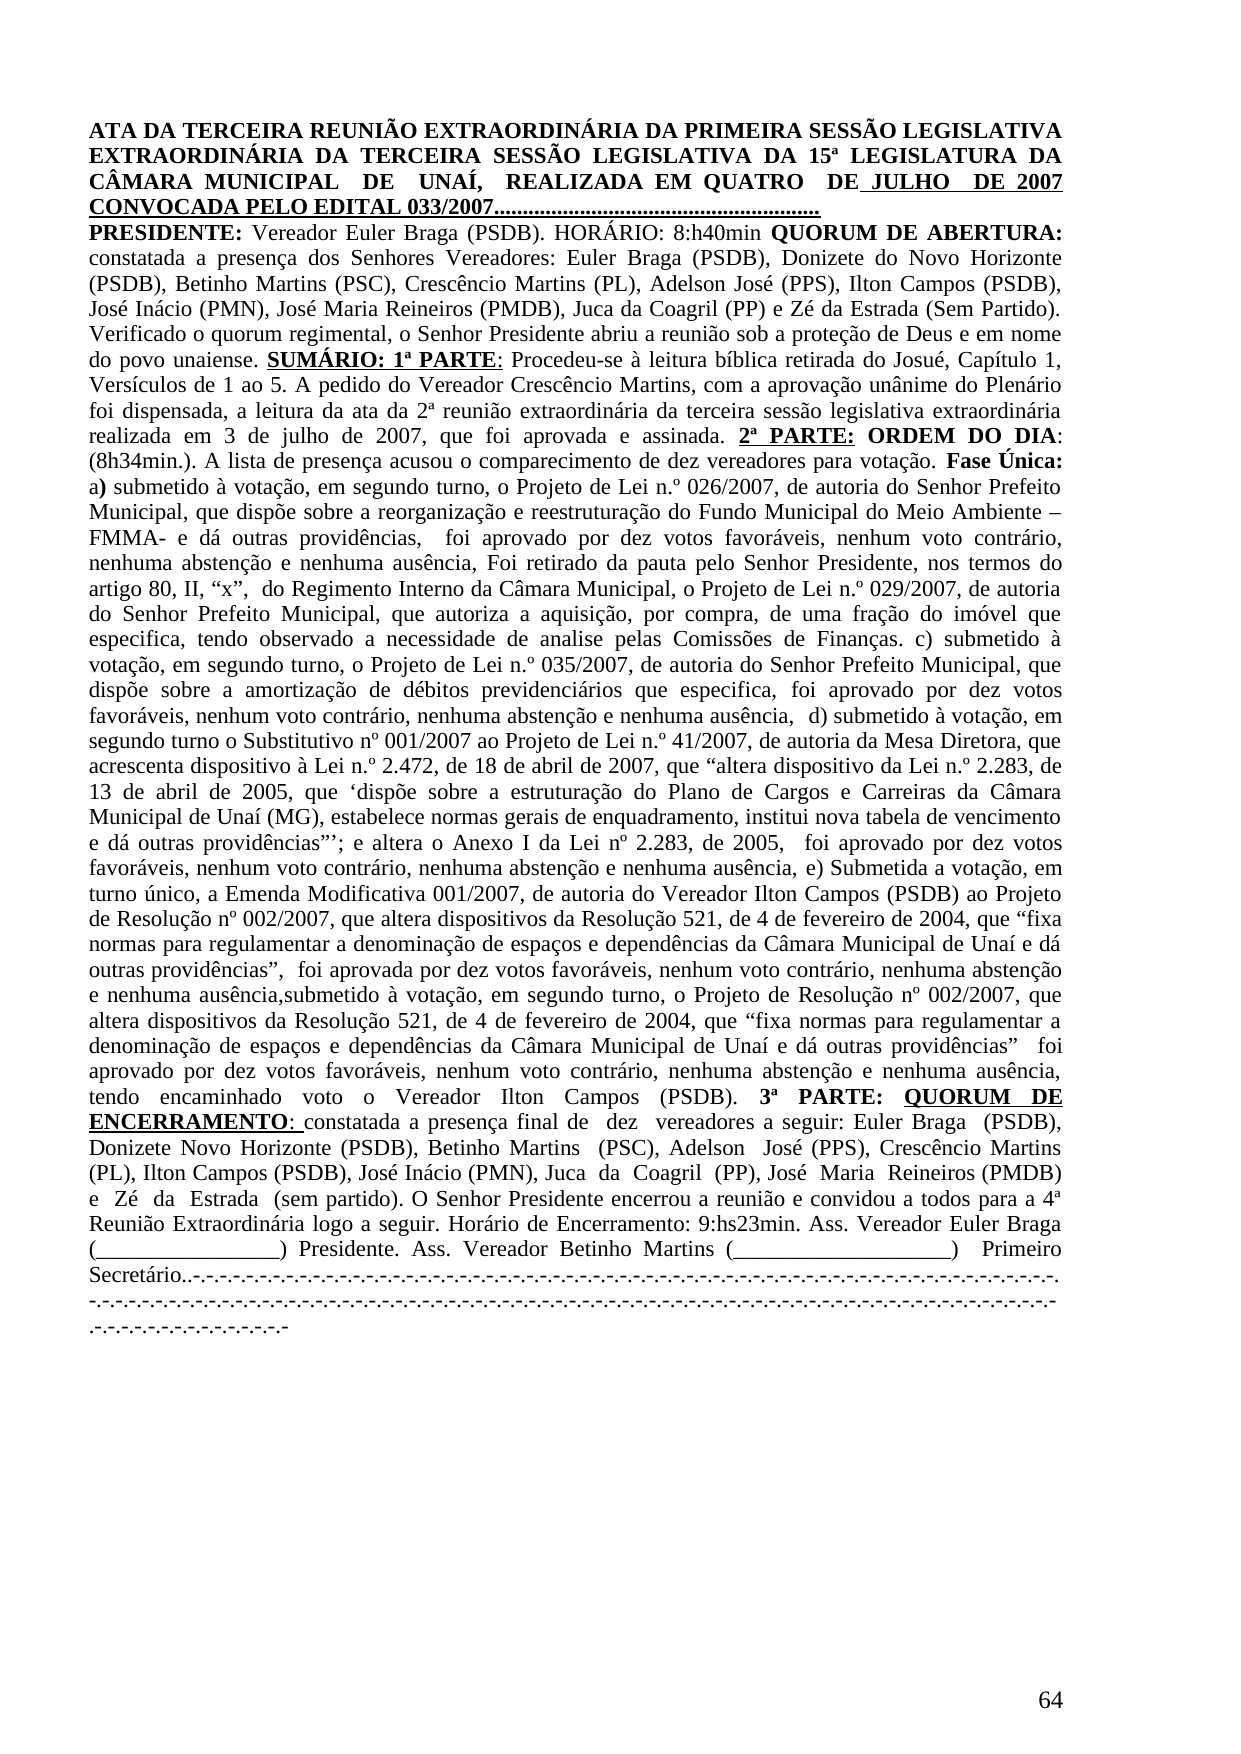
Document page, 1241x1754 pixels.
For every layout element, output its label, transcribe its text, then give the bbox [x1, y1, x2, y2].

text PRESIDENTE: Vereador Euler Braga (PSDB). HORÁRIO: 8:h40min QUORUM DE ABERTURA: constatada a presença dos Senhores Vereadores: Euler Braga (PSDB), Donizete do Novo Horizonte (PSDB), Betinho Martins (PSC), Crescêncio Martins (PL), Adelson José (PPS), Ilton Campos (PSDB), José Inácio (PMN), José Maria Reineiros (PMDB), Juca da Coagril (PP) e Zé da Estrada (Sem Partido). Verificado o quorum regimental, o Senhor Presidente abriu a reunião sob a proteção de Deus e em nome do povo unaiense. SUMÁRIO: 1ª PARTE: Procedeu-se à leitura bíblica retirada do Josué, Capítulo 1, Versículos de 1 ao 5. A pedido do Vereador Crescêncio Martins, com a aprovação unânime do Plenário foi dispensada, a leitura da ata da 2ª reunião extraordinária da terceira sessão legislativa extraordinária realizada em 3 de julho de 2007, que foi aprovada e assinada. 2ª PARTE: ORDEM DO DIA: (8h34min.). A lista de presença acusou o comparecimento de dez vereadores para votação. Fase Única: a) submetido à votação, em segundo turno, o Projeto de Lei n.º 026/2007, de autoria do Senhor Prefeito Municipal, que dispõe sobre a reorganização e reestruturação do Fundo Municipal do Meio Ambiente – FMMA- e dá outras providências, foi aprovado por dez votos favoráveis, nenhum voto contrário, nenhuma abstenção e nenhuma ausência, Foi retirado da pauta pelo Senhor Presidente, nos termos do artigo 80, II, “x”, do Regimento Interno da Câmara Municipal, o Projeto de Lei n.º 029/2007, de autoria do Senhor Prefeito Municipal, que autoriza a aquisição, por compra, de uma fração do imóvel que especifica, tendo observado a necessidade de analise pelas Comissões de Finanças. c) submetido à votação, em segundo turno, o Projeto de Lei n.º 035/2007, de autoria do Senhor Prefeito Municipal, que dispõe sobre a amortização de débitos previdenciários que especifica, foi aprovado por dez votos favoráveis, nenhum voto contrário, nenhuma abstenção e nenhuma ausência, d) submetido à votação, em segundo turno o Substitutivo nº 001/2007 ao Projeto de Lei n.º 41/2007, de autoria da Mesa Diretora, que acrescenta dispositivo à Lei n.º 2.472, de 18 de abril de 2007, que “altera dispositivo da Lei n.º 2.283, de 13 de abril de 2005, que ‘dispõe sobre a estruturação do Plano de Cargos e Carreiras da Câmara Municipal de Unaí (MG), estabelece normas gerais de enquadramento, institui nova tabela de vencimento e dá outras providências”’; e altera o Anexo I da Lei nº 2.283, de 2005, foi aprovado por dez votos favoráveis, nenhum voto contrário, nenhuma abstenção e nenhuma ausência, e) Submetida a votação, em turno único, a Emenda Modificativa 001/2007, de autoria do Vereador Ilton Campos (PSDB) ao Projeto de Resolução nº 002/2007, que altera dispositivos da Resolução 521, de 4 de fevereiro de 2004, que “fixa normas para regulamentar a denominação de espaços e dependências da Câmara Municipal de Unaí e dá outras providências”, foi aprovada por dez votos favoráveis, nenhum voto contrário, nenhuma abstenção e nenhuma ausência,submetido à votação, em segundo turno, o Projeto de Resolução nº 002/2007, que altera dispositivos da Resolução 521, de 4 de fevereiro de 2004, que “fixa normas para regulamentar a denominação de espaços e dependências da Câmara Municipal de Unaí e dá outras providências” foi aprovado por dez votos favoráveis, nenhum voto contrário, nenhuma abstenção e nenhuma ausência, tendo encaminhado voto o Vereador Ilton Campos (PSDB). 3ª PARTE: QUORUM DE ENCERRAMENTO: constatada a presença final de dez vereadores a seguir: Euler Braga (PSDB), Donizete Novo Horizonte (PSDB), Betinho Martins (PSC), Adelson José (PPS), Crescêncio Martins (PL), Ilton Campos (PSDB), José Inácio (PMN), Juca da Coagril (PP), José Maria Reineiros (PMDB) e Zé da Estrada (sem partido). O Senhor Presidente encerrou a reunião e convidou a todos para a 4ª Reunião Extraordinária logo a seguir. Horário de Encerramento: 9:hs23min. Ass. Vereador Euler Braga (________________) Presidente. Ass. Vereador Betinho Martins (___________________) Primeiro Secretário..-.-.-.-.-.-.-.-.-.-.-.-.-.-.-.-.-.-.-.-.-.-.-.-.-.-.-.-.-.-.-.-.-.-.-.-.-.-.-.-.-.-.-.-.-.-.-.-.-.-.-.-.-.-.-.-.-.-.-.-.-.-.-.-.-.-.-.-.-.-.-.-.-.-.-.-.-.-.-.-.-.-.-.-.-.-.-.-.-.-.-.-.-.-.-.-.-.-.-.-.-.-.-.-.-.-.-.-.-.-.-.-.-.-.-.-.-.-.-.-.-.-.-.-.-.-.-.-.-.-.-.-.-.-.-.-.-.-.-.-.-.-.-.-.-.-.-.-.-.-.-.-.- [88, 220, 1063, 1338]
text ATA DA TERCEIRA REUNIÃO EXTRAORDINÁRIA DA PRIMEIRA SESSÃO LEGISLATIVA EXTRAORDINÁRIA DA TERCEIRA SESSÃO LEGISLATIVA DA 15ª LEGISLATURA DA CÂMARA MUNICIPAL DE UNAÍ, REALIZADA EM QUATRO DE JULHO DE 2007 CONVOCADA PELO EDITAL 033/2007......................................................... [88, 118, 1063, 220]
